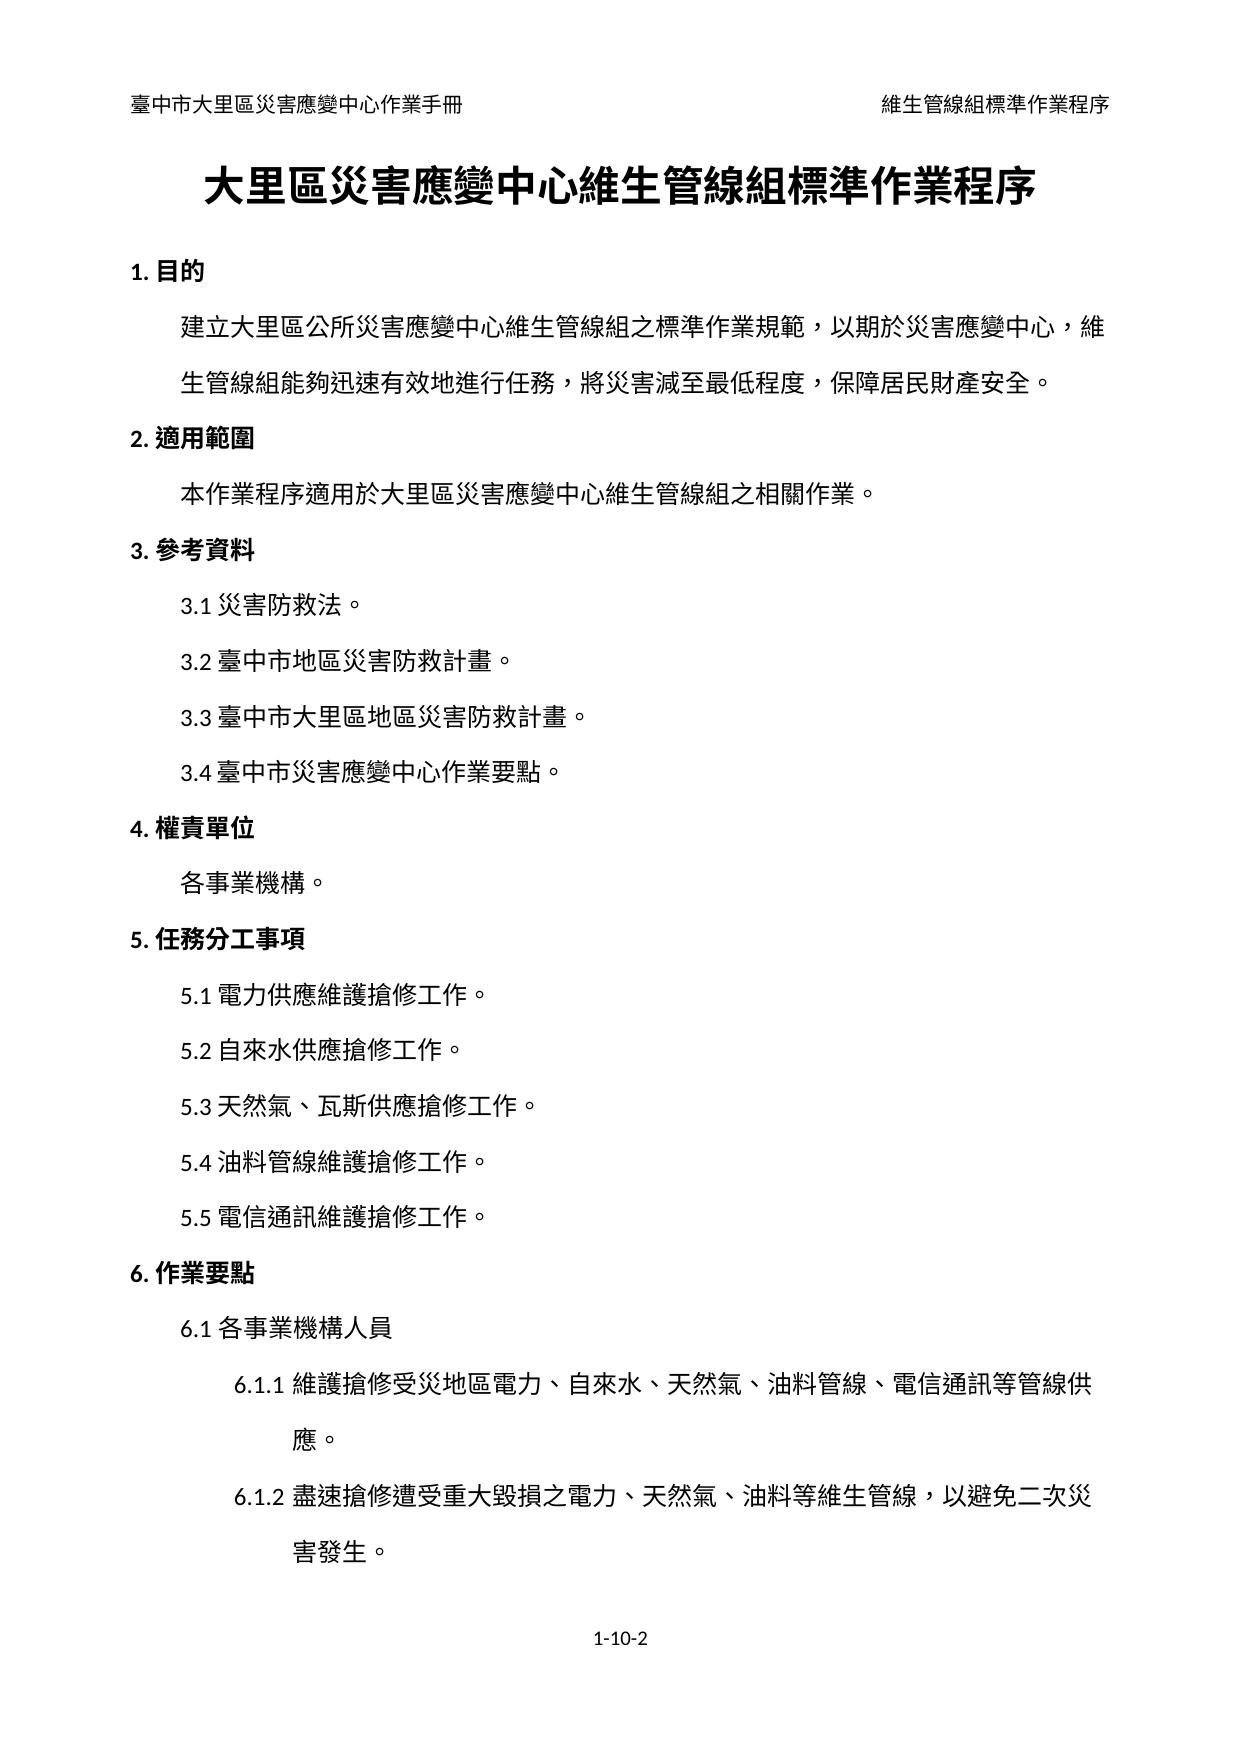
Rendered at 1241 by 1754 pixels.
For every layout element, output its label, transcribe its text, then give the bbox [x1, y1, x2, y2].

text 2. 適用範圍 [130, 418, 1110, 456]
text 1. 目的 [130, 251, 1110, 288]
text 大里區災害應變中心維生管線組標準作業程序 [130, 146, 1110, 221]
text 5.5 電信通訊維護搶修工作。 [180, 1197, 1110, 1234]
text 4. 權責單位 [130, 808, 1110, 845]
text 本作業程序適用於大里區災害應變中心維生管線組之相關作業。 [180, 474, 1110, 511]
text 3.1 災害防救法。 [180, 585, 1110, 623]
text 3.4臺中市災害應變中心作業要點。 [180, 752, 1110, 789]
text 建立大里區公所災害應變中心維生管線組之標準作業規範，以期於災害應變中心，維生管線組能夠迅速有效地進行任務，將災害減至最低程度，保障居民財產安全。 [180, 306, 1110, 400]
text 5.3 天然氣、瓦斯供應搶修工作。 [180, 1086, 1110, 1123]
text 3.3 臺中市大里區地區災害防救計畫。 [180, 696, 1110, 734]
text 5. 任務分工事項 [130, 919, 1110, 956]
text 6.1.2 盡速搶修遭受重大毀損之電力、天然氣、油料等維生管線，以避免二次災害發生。 [234, 1476, 1110, 1569]
text 6.1 各事業機構人員 [180, 1308, 1110, 1346]
text 3.2 臺中市地區災害防救計畫。 [180, 641, 1110, 678]
text 5.2 自來水供應搶修工作。 [180, 1030, 1110, 1068]
text 6. 作業要點 [130, 1253, 1110, 1290]
text 各事業機構。 [180, 863, 1110, 901]
text 5.1 電力供應維護搶修工作。 [180, 974, 1110, 1012]
text 6.1.1 維護搶修受災地區電力、自來水、天然氣、油料管線、電信通訊等管線供應。 [234, 1364, 1110, 1458]
text 5.4 油料管線維護搶修工作。 [180, 1141, 1110, 1179]
text 3. 參考資料 [130, 529, 1110, 567]
